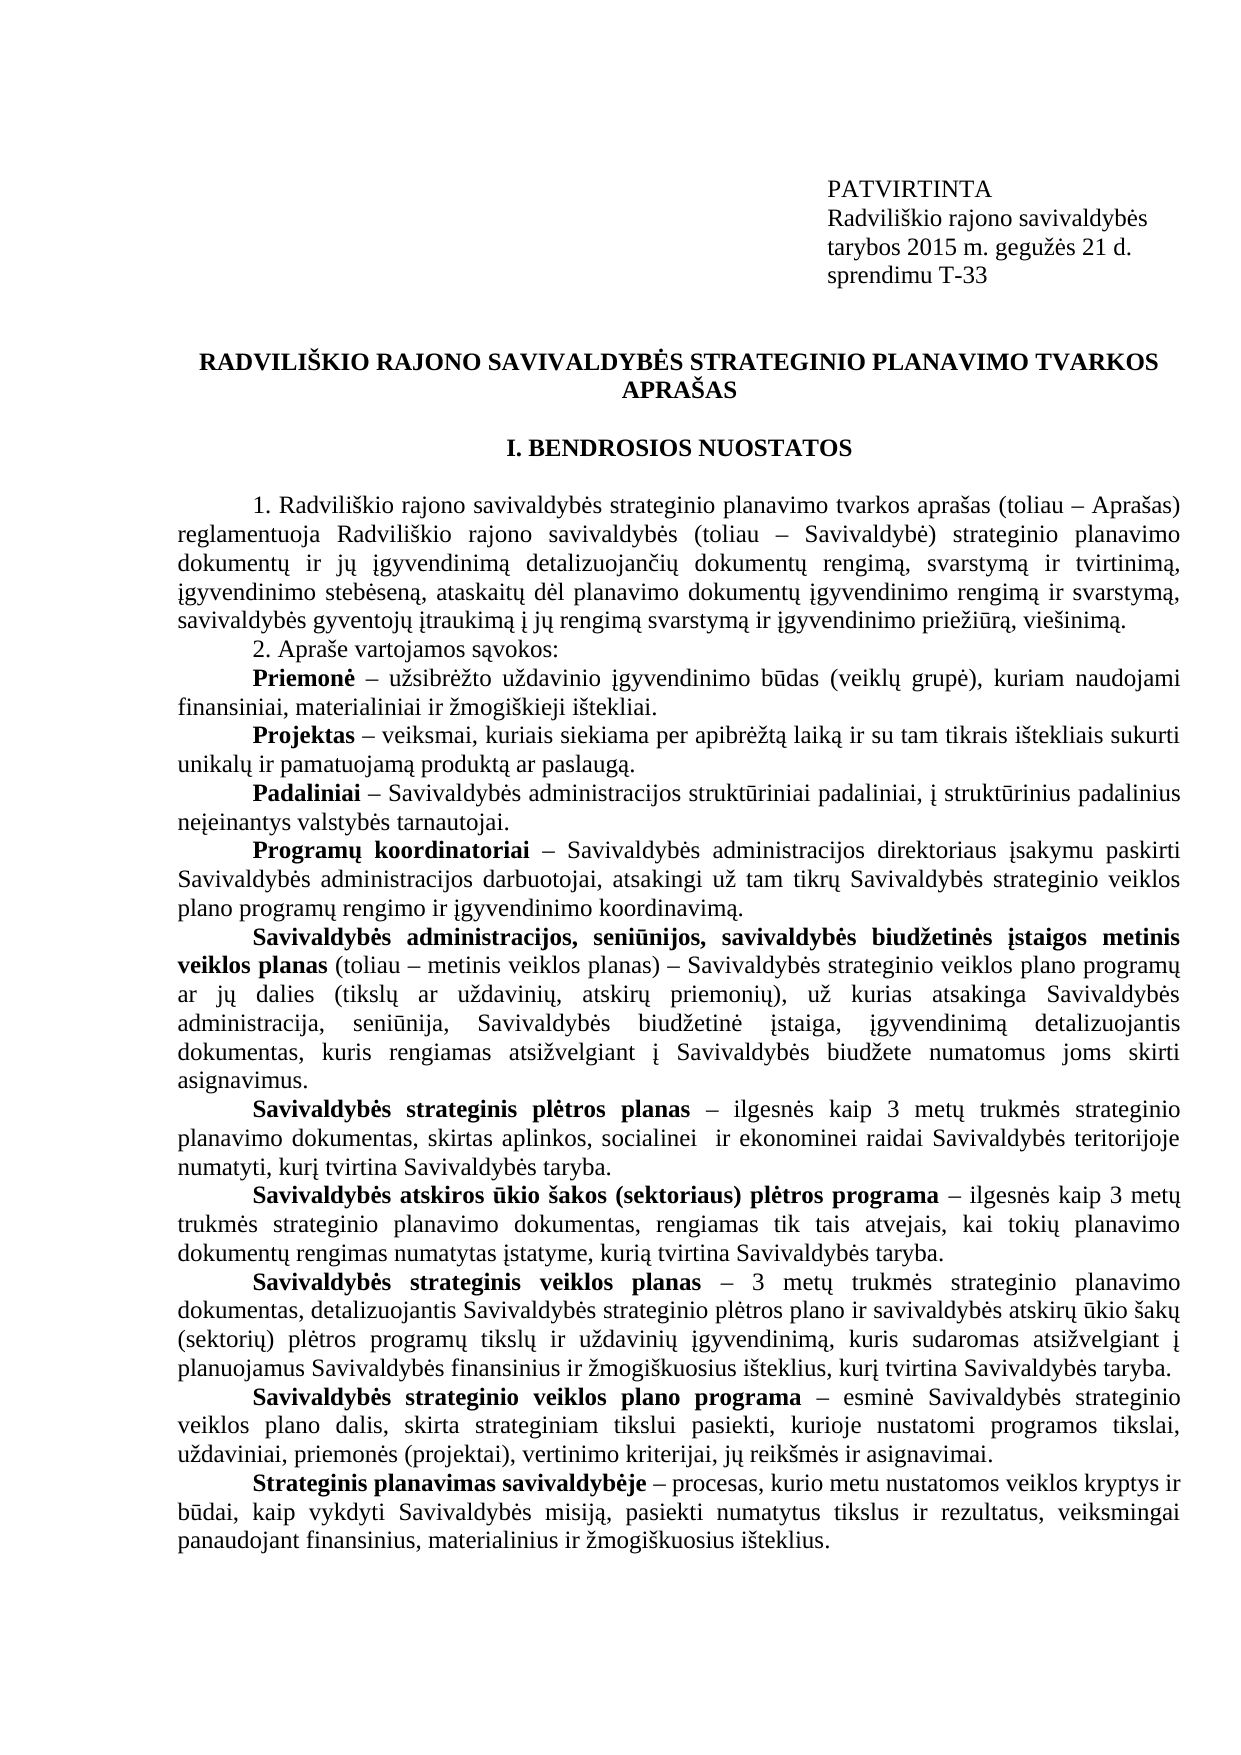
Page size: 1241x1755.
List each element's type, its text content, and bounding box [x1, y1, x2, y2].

text Savivaldybės atskiros ūkio šakos (sektoriaus) plėtros programa – ilgesnės kaip 3 metų trukmės strateginio planavimo dokumentas, rengiamas tik tais atvejais, kai tokių planavimo dokumentų rengimas numatytas įstatyme, kurią tvirtina Savivaldybės taryba. [177, 1180, 1181, 1267]
text Priemonė – užsibrėžto uždavinio įgyvendinimo būdas (veiklų grupė), kuriam naudojami finansiniai, materialiniai ir žmogiškieji ištekliai. [177, 663, 1181, 720]
text 2. Apraše vartojamos sąvokos: [177, 634, 1181, 663]
text Strateginis planavimas savivaldybėje – procesas, kurio metu nustatomos veiklos kryptys ir būdai, kaip vykdyti Savivaldybės misiją, pasiekti numatytus tikslus ir rezultatus, veiksmingai panaudojant finansinius, materialinius ir žmogiškuosius išteklius. [177, 1468, 1181, 1554]
text Savivaldybės administracijos, seniūnijos, savivaldybės biudžetinės įstaigos metinis veiklos planas (toliau – metinis veiklos planas) – Savivaldybės strateginio veiklos plano programų ar jų dalies (tikslų ar uždavinių, atskirų priemonių), už kurias atsakinga Savivaldybės administracija, seniūnija, Savivaldybės biudžetinė įstaiga, įgyvendinimą detalizuojantis dokumentas, kuris rengiamas atsižvelgiant į Savivaldybės biudžete numatomus joms skirti asignavimus. [177, 922, 1181, 1094]
text Savivaldybės strateginis veiklos planas – 3 metų trukmės strateginio planavimo dokumentas, detalizuojantis Savivaldybės strateginio plėtros plano ir savivaldybės atskirų ūkio šakų (sektorių) plėtros programų tikslų ir uždavinių įgyvendinimą, kuris sudaromas atsižvelgiant į planuojamus Savivaldybės finansinius ir žmogiškuosius išteklius, kurį tvirtina Savivaldybės taryba. [177, 1267, 1181, 1382]
text Padaliniai – Savivaldybės administracijos struktūriniai padaliniai, į struktūrinius padalinius neįeinantys valstybės tarnautojai. [177, 778, 1181, 835]
text 1. Radviliškio rajono savivaldybės strateginio planavimo tvarkos aprašas (toliau – Aprašas) reglamentuoja Radviliškio rajono savivaldybės (toliau – Savivaldybė) strateginio planavimo dokumentų ir jų įgyvendinimą detalizuojančių dokumentų rengimą, svarstymą ir tvirtinimą, įgyvendinimo stebėseną, ataskaitų dėl planavimo dokumentų įgyvendinimo rengimą ir svarstymą, savivaldybės gyventojų įtraukimą į jų rengimą svarstymą ir įgyvendinimo priežiūrą, viešinimą. [177, 490, 1181, 634]
text RADVILIŠKIO RAJONO SAVIVALDYBĖS STRATEGINIO PLANAVIMO TVARKOS APRAŠAS [177, 347, 1181, 404]
text sprendimu T-33 [827, 260, 1181, 289]
text Savivaldybės strateginis plėtros planas – ilgesnės kaip 3 metų trukmės strateginio planavimo dokumentas, skirtas aplinkos, socialinei ir ekonominei raidai Savivaldybės teritorijoje numatyti, kurį tvirtina Savivaldybės taryba. [177, 1094, 1181, 1180]
text tarybos 2015 m. gegužės 21 d. [827, 232, 1181, 260]
text Programų koordinatoriai – Savivaldybės administracijos direktoriaus įsakymu paskirti Savivaldybės administracijos darbuotojai, atsakingi už tam tikrų Savivaldybės strateginio veiklos plano programų rengimo ir įgyvendinimo koordinavimą. [177, 835, 1181, 922]
text PATVIRTINTA [827, 174, 1181, 203]
text I. BENDROSIOS NUOSTATOS [177, 433, 1181, 462]
text Savivaldybės strateginio veiklos plano programa – esminė Savivaldybės strateginio veiklos plano dalis, skirta strateginiam tikslui pasiekti, kurioje nustatomi programos tikslai, uždaviniai, priemonės (projektai), vertinimo kriterijai, jų reikšmės ir asignavimai. [177, 1382, 1181, 1468]
text Radviliškio rajono savivaldybės [827, 203, 1181, 232]
text Projektas – veiksmai, kuriais siekiama per apibrėžtą laiką ir su tam tikrais ištekliais sukurti unikalų ir pamatuojamą produktą ar paslaugą. [177, 720, 1181, 778]
